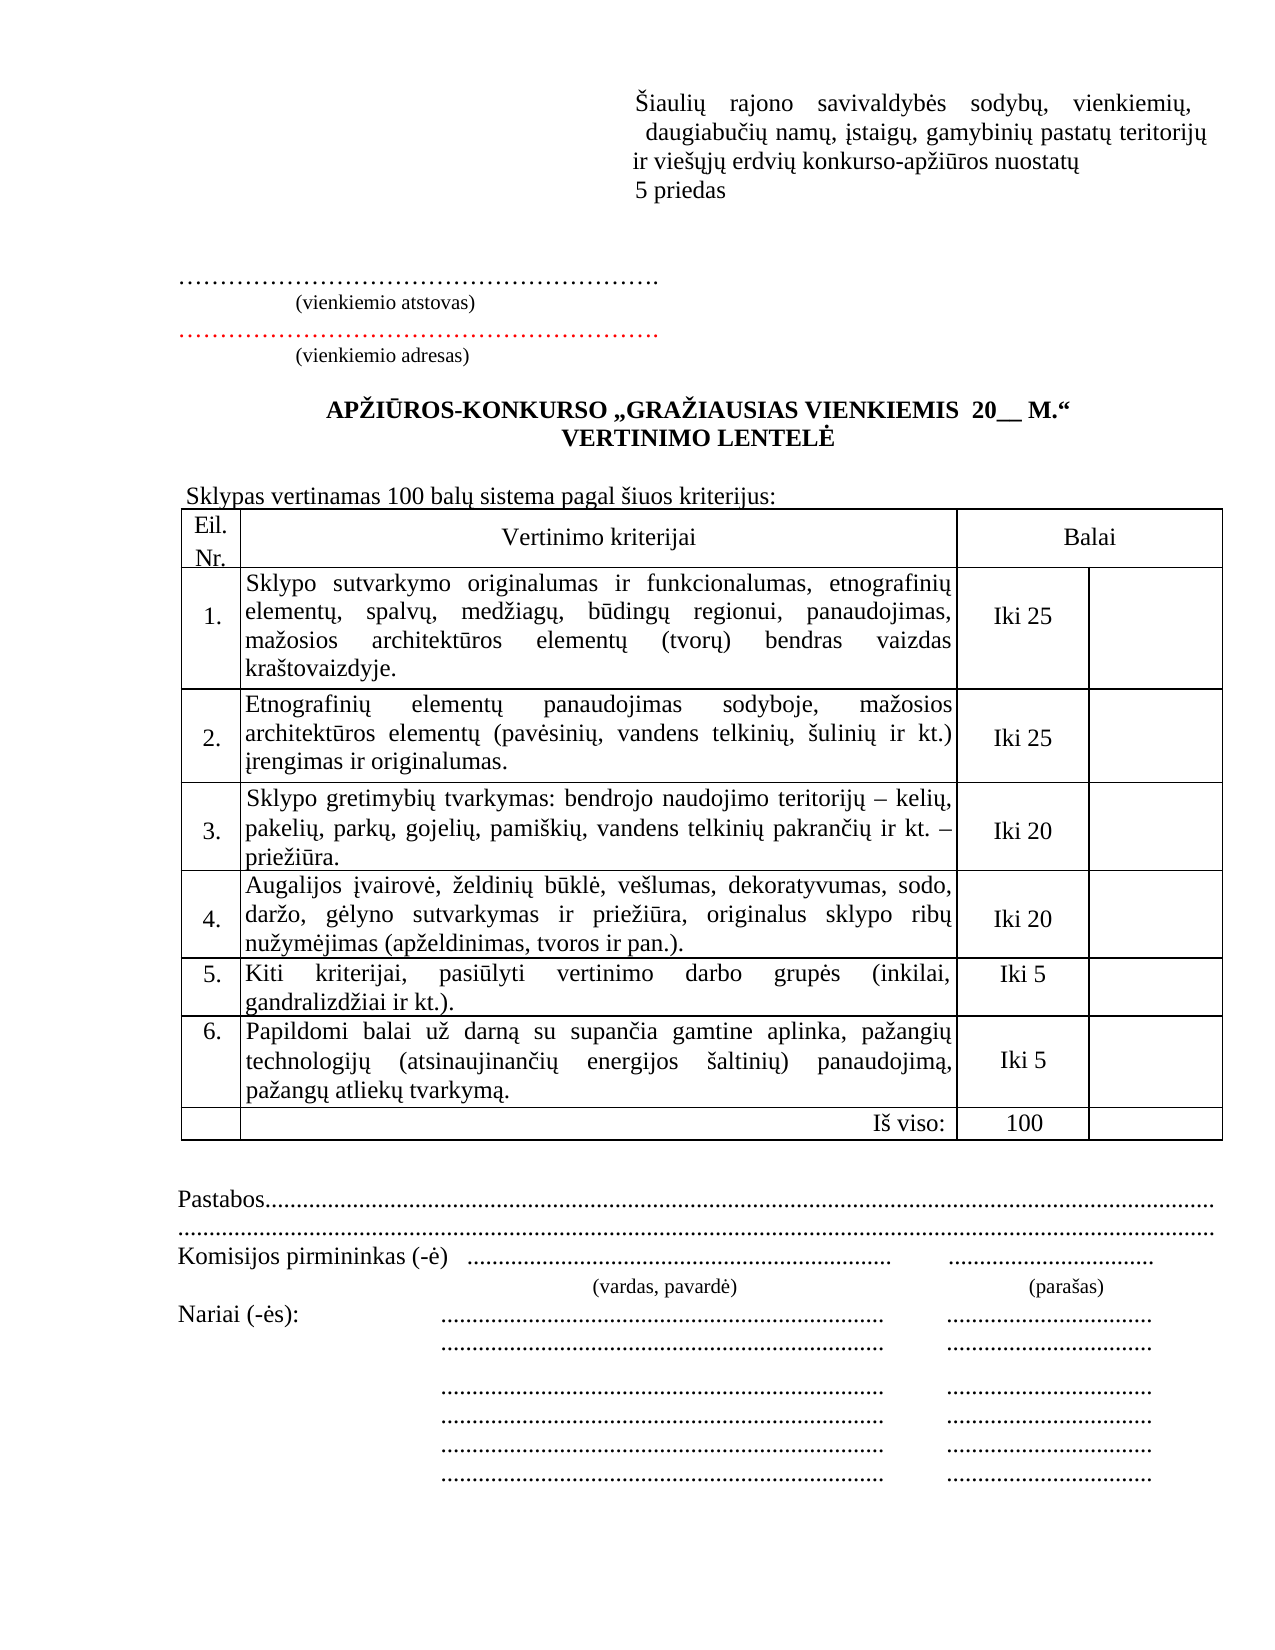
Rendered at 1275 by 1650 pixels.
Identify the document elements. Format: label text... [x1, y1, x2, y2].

table_cell [1090, 1108, 1222, 1139]
table_cell 100 [958, 1108, 1088, 1139]
table_cell Iš viso: [241, 1108, 956, 1139]
text Pastabos........................................................................................................................................................ [177, 1184, 1216, 1212]
table_cell Iki 25 [958, 690, 1088, 782]
table_cell 2. [182, 690, 240, 782]
table_cell Iki 5 [958, 1017, 1088, 1107]
table_cell Balai [958, 510, 1222, 567]
text Šiaulių rajono savivaldybės sodybų, vienkiemių, daugiabučių namų, įstaigų, gamybinių pastatų teritorijų ir viešųjų erdvių konkurso-apžiūros nuostatų [177, 88, 1216, 175]
table_cell [182, 1108, 240, 1139]
table_cell Papildomi balai už darną su supančia gamtine aplinka, pažangių technologijų (atsinaujinančių energijos šaltinių) panaudojimą, pažangų atliekų tvarkymą. [241, 1017, 956, 1107]
table_cell [177, 1429, 429, 1458]
table_header Nariai (-ės): [177, 1299, 429, 1327]
text …………………………………………………. [177, 314, 1216, 343]
table_cell ....................................................................... [429, 1458, 935, 1486]
table_cell [1090, 959, 1222, 1015]
table_header [957, 481, 1089, 508]
table_header ................................. [935, 1299, 1163, 1327]
table_header ....................................................................... [429, 1299, 935, 1327]
table_cell [1090, 1017, 1222, 1107]
table_cell Iki 5 [958, 959, 1088, 1015]
table_cell ....................................................................... [429, 1400, 935, 1429]
table_cell 6. [182, 1017, 240, 1107]
table_header [1089, 481, 1222, 508]
table_cell Eil. Nr. [182, 510, 240, 567]
table_cell [1090, 690, 1222, 782]
table_cell Vertinimo kriterijai [241, 510, 956, 567]
table_cell Sklypo sutvarkymo originalumas ir funkcionalumas, etnografinių elementų, spalvų, medžiagų, būdingų regionui, panaudojimas, mažosios architektūros elementų (tvorų) bendras vaizdas kraštovaizdyje. [241, 568, 956, 688]
text (vienkiemio atstovas) [177, 290, 1216, 314]
table_cell [1090, 871, 1222, 957]
text VERTINIMO LENTELĖ [180, 424, 1216, 452]
table_cell ....................................................................... [429, 1429, 935, 1458]
table_cell ....................................................................... [429, 1328, 935, 1371]
text (vardas, pavardė) (parašas) [177, 1270, 1216, 1299]
table_cell ................................. [935, 1429, 1163, 1458]
table_cell 5. [182, 959, 240, 1015]
table_cell ................................. [935, 1371, 1163, 1400]
text (vienkiemio adresas) [177, 343, 1216, 367]
table_cell 4. [182, 871, 240, 957]
text APŽIŪROS-KONKURSO „GRAŽIAUSIAS VIENKIEMIS 20__ M.“ [180, 395, 1216, 424]
table_cell ....................................................................... [429, 1371, 935, 1400]
text Komisijos pirmininkas (-ė) .................................................................... ................................. [177, 1241, 1216, 1270]
table_cell Iki 25 [958, 568, 1088, 688]
table_cell [1090, 783, 1222, 869]
table_cell ................................. [935, 1400, 1163, 1429]
table_cell [177, 1400, 429, 1429]
table_cell [177, 1458, 429, 1486]
table_cell ................................. [935, 1328, 1163, 1371]
text …………………………………………………. [177, 261, 1216, 290]
table_cell Iki 20 [958, 783, 1088, 869]
text ...................................................................................................................................................................... [177, 1212, 1216, 1241]
table_cell [1090, 568, 1222, 688]
table_cell 3. [182, 783, 240, 869]
table_cell Iki 20 [958, 871, 1088, 957]
table_cell [177, 1328, 429, 1371]
table_cell [177, 1371, 429, 1400]
table_cell ................................. [935, 1458, 1163, 1486]
table_cell Etnografinių elementų panaudojimas sodyboje, mažosios architektūros elementų (pavėsinių, vandens telkinių, šulinių ir kt.) įrengimas ir originalumas. [241, 690, 956, 782]
table_cell 1. [182, 568, 240, 688]
text 5 priedas [177, 175, 1216, 203]
